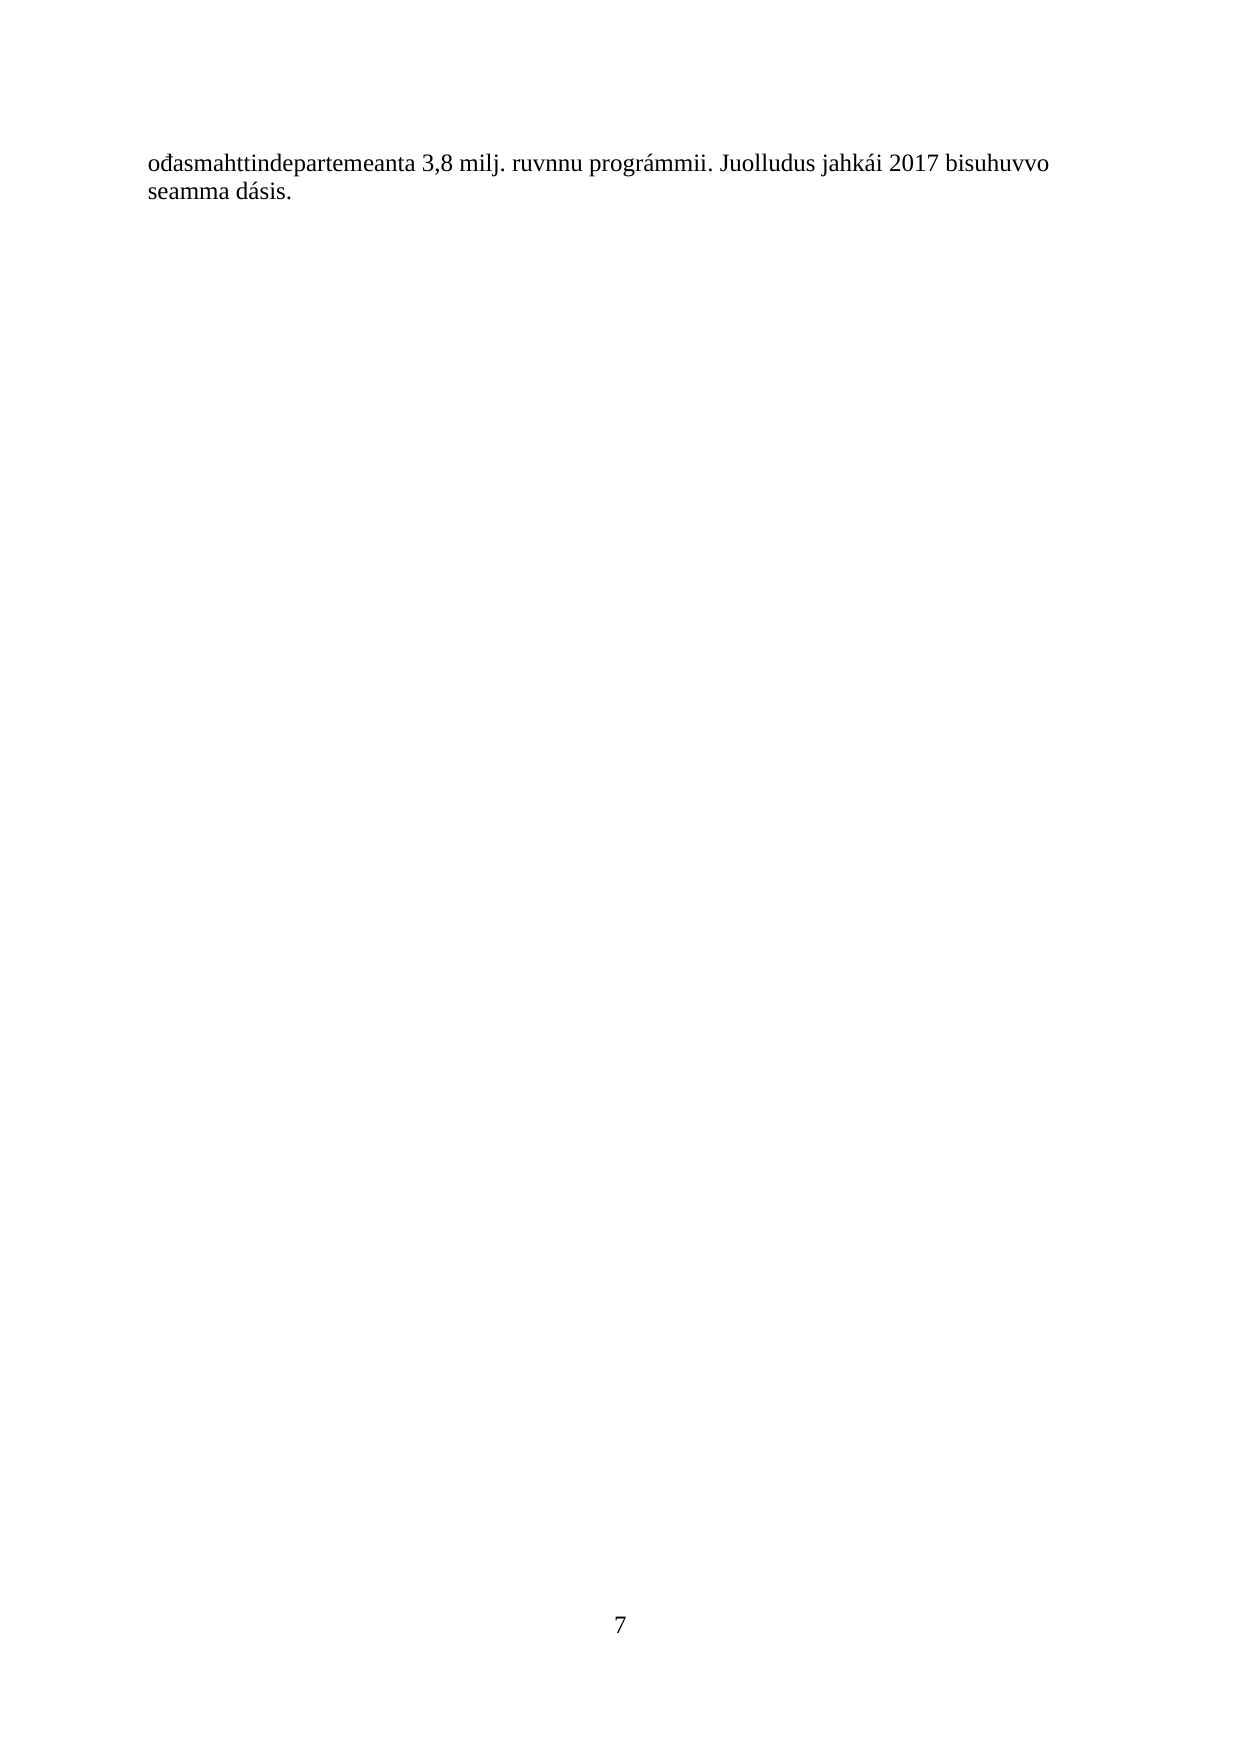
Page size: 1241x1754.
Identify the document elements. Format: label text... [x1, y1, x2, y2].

text ođasmahttindepartemeanta 3,8 milj. ruvnnu prográmmii. Juolludus jahkái 2017 bisuhuvvo seamma dásis. [148, 148, 1093, 205]
